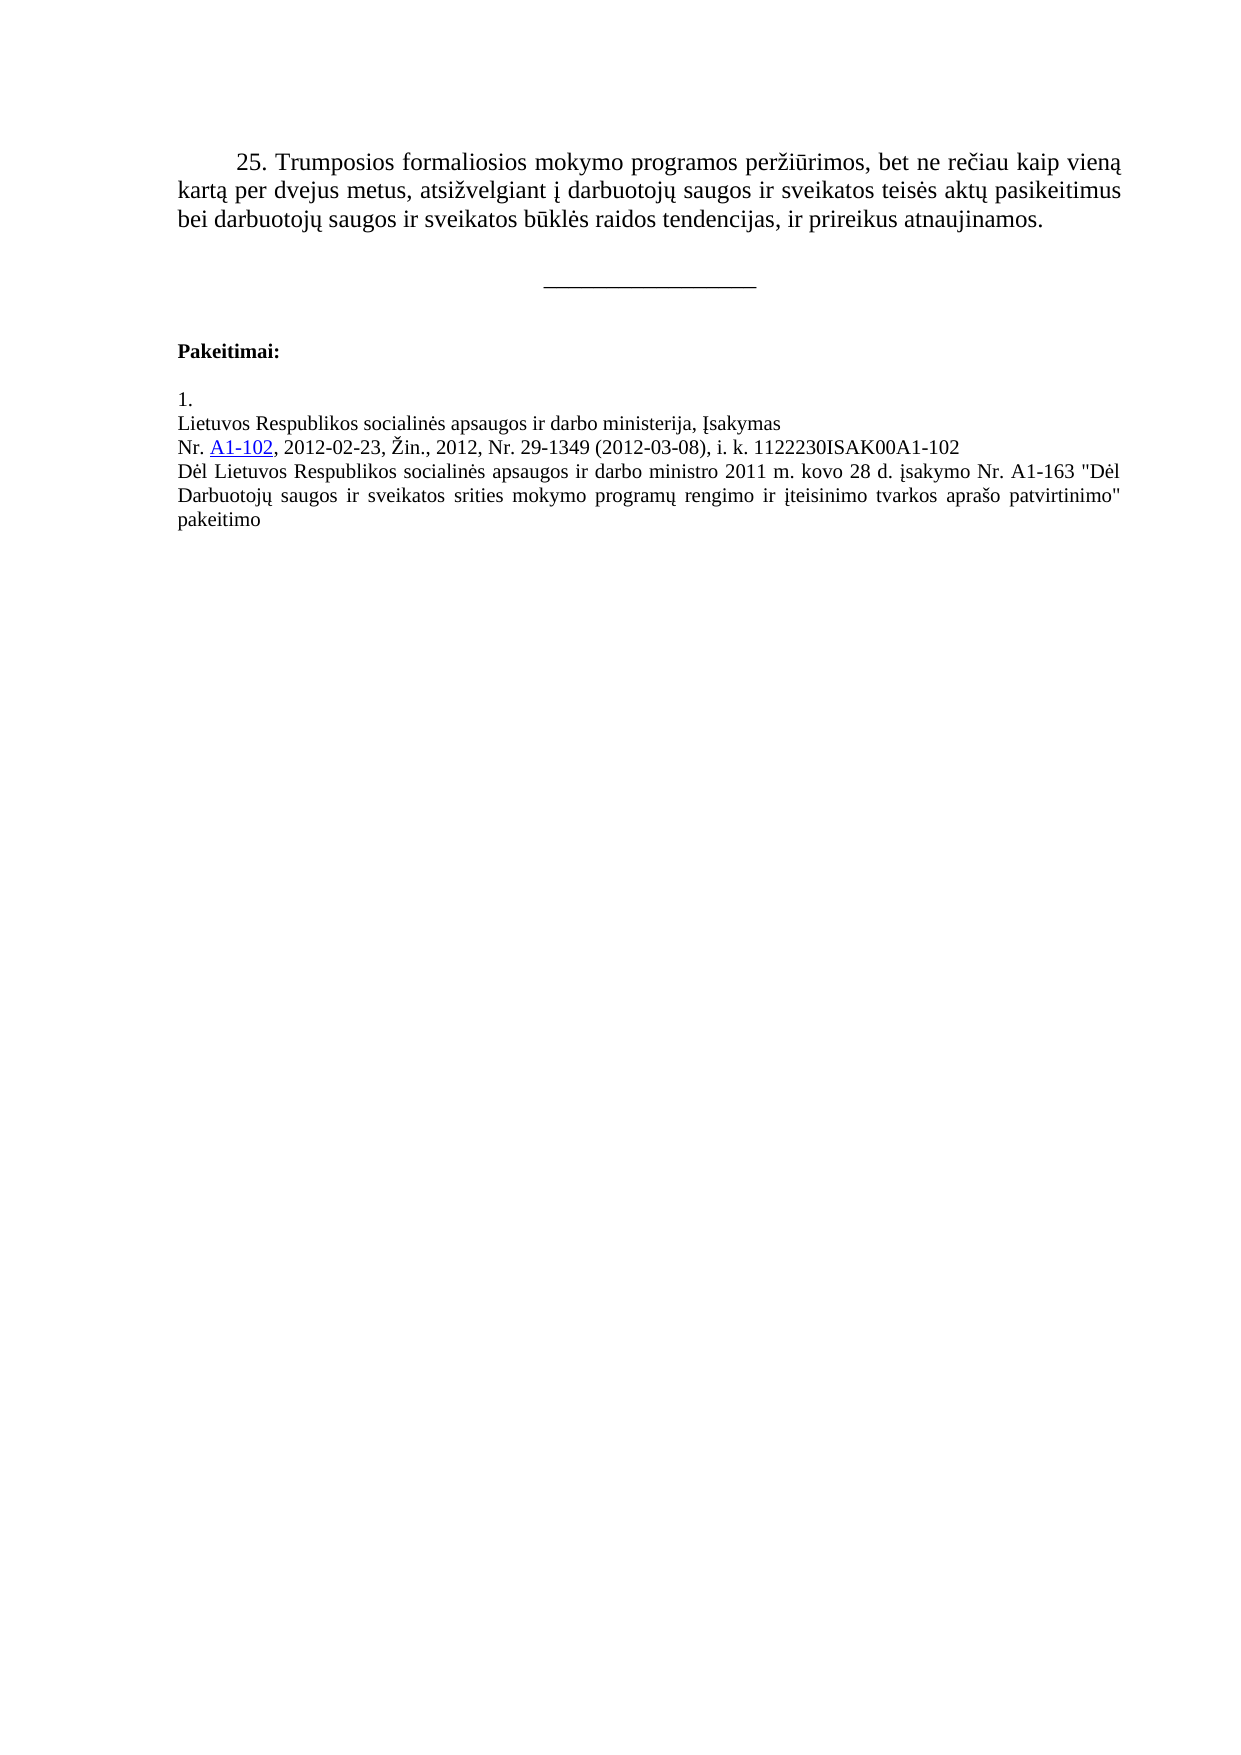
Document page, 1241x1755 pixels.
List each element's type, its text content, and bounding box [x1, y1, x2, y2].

text Pakeitimai: [177, 339, 1122, 363]
text Dėl Lietuvos Respublikos socialinės apsaugos ir darbo ministro 2011 m. kovo 28 d. įsakymo Nr. A1-163 "Dėl Darbuotojų saugos ir sveikatos srities mokymo programų rengimo ir įteisinimo tvarkos aprašo patvirtinimo" pakeitimo [177, 459, 1122, 531]
text Nr. A1-102, 2012-02-23, Žin., 2012, Nr. 29-1349 (2012-03-08), i. k. 1122230ISAK00A1-102 [177, 435, 1122, 459]
text _________________ [177, 262, 1122, 291]
text 25. Trumposios formaliosios mokymo programos peržiūrimos, bet ne rečiau kaip vieną kartą per dvejus metus, atsižvelgiant į darbuotojų saugos ir sveikatos teisės aktų pasikeitimus bei darbuotojų saugos ir sveikatos būklės raidos tendencijas, ir prireikus atnaujinamos. [177, 147, 1122, 233]
text Lietuvos Respublikos socialinės apsaugos ir darbo ministerija, Įsakymas [177, 411, 1122, 435]
text 1. [177, 387, 1122, 411]
